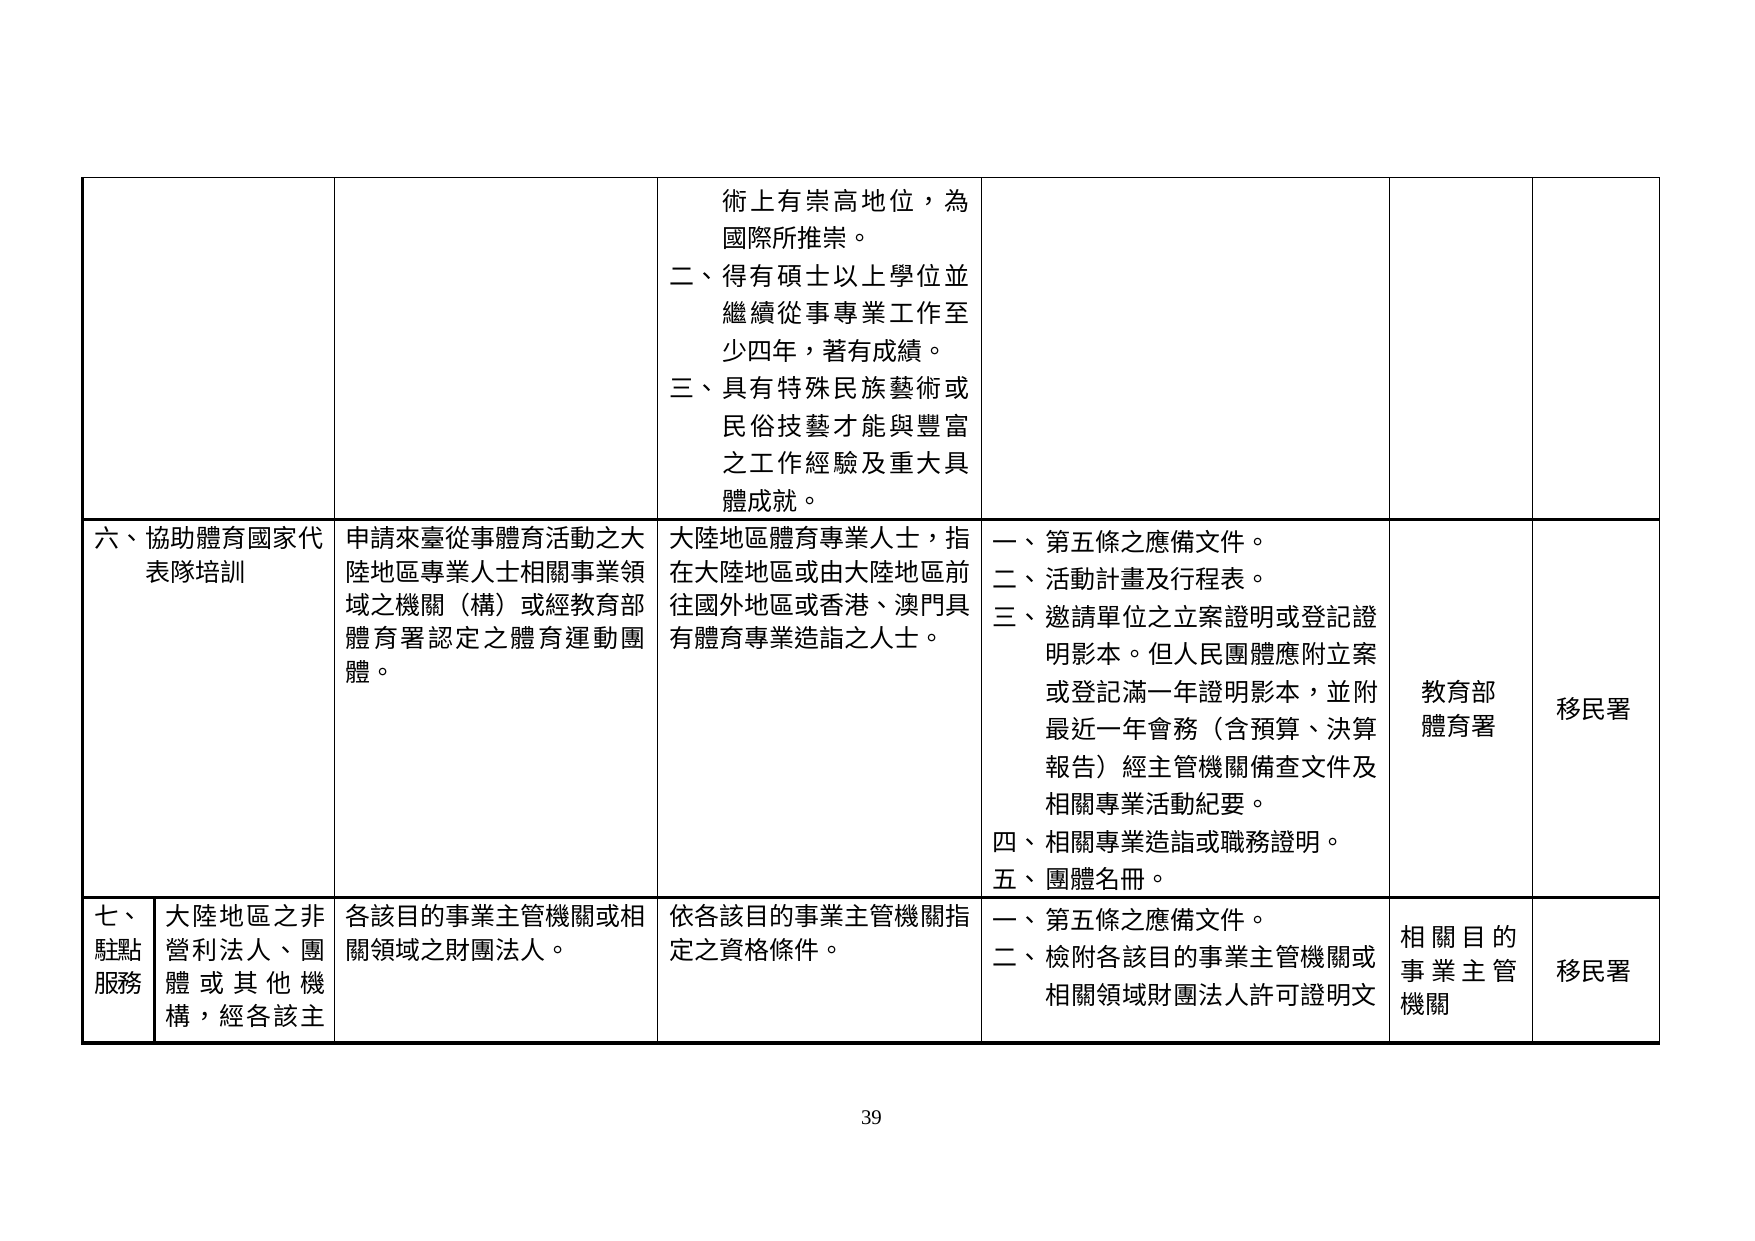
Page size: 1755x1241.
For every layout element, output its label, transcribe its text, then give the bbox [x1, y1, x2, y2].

table_cell 各該目的事業主管機關或相關領域之財團法人。 [335, 899, 657, 1041]
table_cell 教育部 體育署 [1390, 521, 1532, 896]
table_cell [1390, 178, 1532, 518]
table_cell 移民署 [1533, 899, 1659, 1041]
table_cell 大陸地區體育專業人士，指在大陸地區或由大陸地區前往國外地區或香港、澳門具有體育專業造詣之人士。 [658, 521, 981, 896]
table_cell 第五條之應備文件。 檢附各該目的事業主管機關或相關領域財團法人許可證明文件。 相關專業造詣或職務證明。 團體名冊。 [982, 899, 1389, 1041]
table_cell [335, 178, 657, 518]
table_cell [1533, 178, 1659, 518]
table_cell 移民署 [1533, 521, 1659, 896]
table_cell 七、 駐點 服務 [84, 899, 153, 1041]
table_cell 相關目的事業主管機關 [1390, 899, 1532, 1041]
table_cell 術上有崇高地位，為國際所推崇。 得有碩士以上學位並繼續從事專業工作至少四年，著有成績。 具有特殊民族藝術或民俗技藝才能與豐富之工作經驗及重大具體成就。 [658, 178, 981, 518]
table_cell [84, 178, 334, 518]
table_cell 第五條之應備文件。 活動計畫及行程表。 邀請單位之立案證明或登記證明影本。但人民團體應附立案或登記滿一年證明影本，並附最近一年會務（含預算、決算報告）經主管機關備查文件及相關專業活動紀要。 相關專業造詣或職務證明。 團體名冊。 [982, 521, 1389, 896]
table_cell 申請來臺從事體育活動之大陸地區專業人士相關事業領域之機關（構）或經教育部體育署認定之體育運動團體。 [335, 521, 657, 896]
table_cell 六、協助體育國家代表隊培訓 [84, 521, 334, 896]
table_cell 大陸地區之非營利法人、團體或其他機構，經各該主 [156, 899, 334, 1041]
table_cell [982, 178, 1389, 518]
table_cell 依各該目的事業主管機關指定之資格條件。 [658, 899, 981, 1041]
